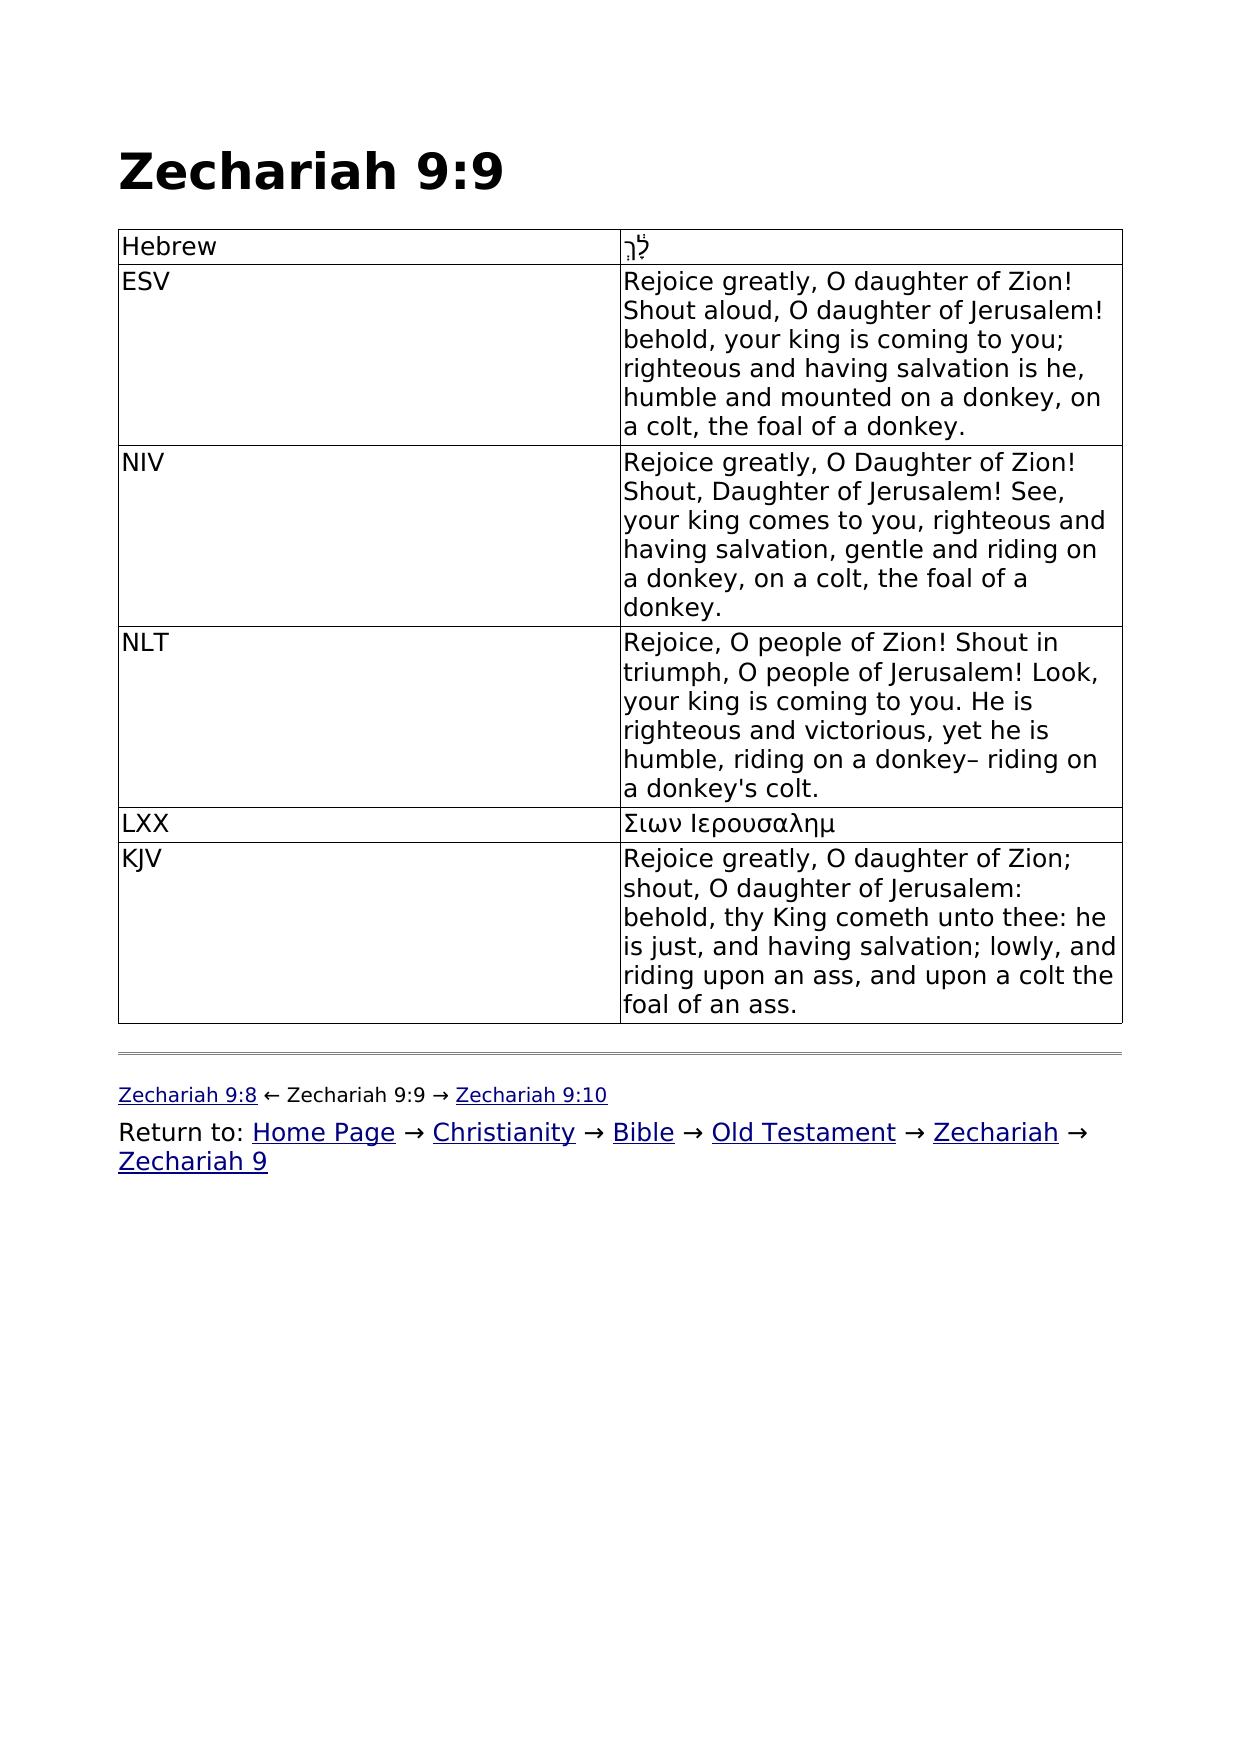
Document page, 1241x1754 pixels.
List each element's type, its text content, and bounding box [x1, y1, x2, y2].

table_cell NIV [119, 446, 620, 626]
table_header Hebrew [119, 230, 620, 264]
table_cell Rejoice greatly, O Daughter of Zion! Shout, Daughter of Jerusalem! See, your king comes to you, righteous and having salvation, gentle and riding on a donkey, on a colt, the foal of a donkey. [621, 446, 1122, 626]
table_cell Rejoice greatly, O daughter of Zion; shout, O daughter of Jerusalem: behold, thy King cometh unto thee: he is just, and having salvation; lowly, and riding upon an ass, and upon a colt the foal of an ass. [621, 843, 1122, 1023]
subtitle Zechariah 9:9 [118, 143, 1122, 201]
table_header לָ֔ךְ [621, 230, 1122, 264]
table_cell LXX [119, 808, 620, 842]
table_cell Rejoice, O people of Zion! Shout in triumph, O people of Jerusalem! Look, your king is coming to you. He is righteous and victorious, yet he is humble, riding on a donkey– riding on a donkey's colt. [621, 627, 1122, 807]
text Return to: Home Page → Christianity → Bible → Old Testament → Zechariah → Zechariah 9 [118, 1118, 1122, 1176]
text Zechariah 9:8 ← Zechariah 9:9 → Zechariah 9:10 [118, 1084, 1122, 1118]
table_cell NLT [119, 627, 620, 807]
table_cell Σιων Ιερουσαλημ [621, 808, 1122, 842]
table_cell KJV [119, 843, 620, 1023]
table_cell ESV [119, 265, 620, 445]
table_cell Rejoice greatly, O daughter of Zion! Shout aloud, O daughter of Jerusalem! behold, your king is coming to you; righteous and having salvation is he, humble and mounted on a donkey, on a colt, the foal of a donkey. [621, 265, 1122, 445]
